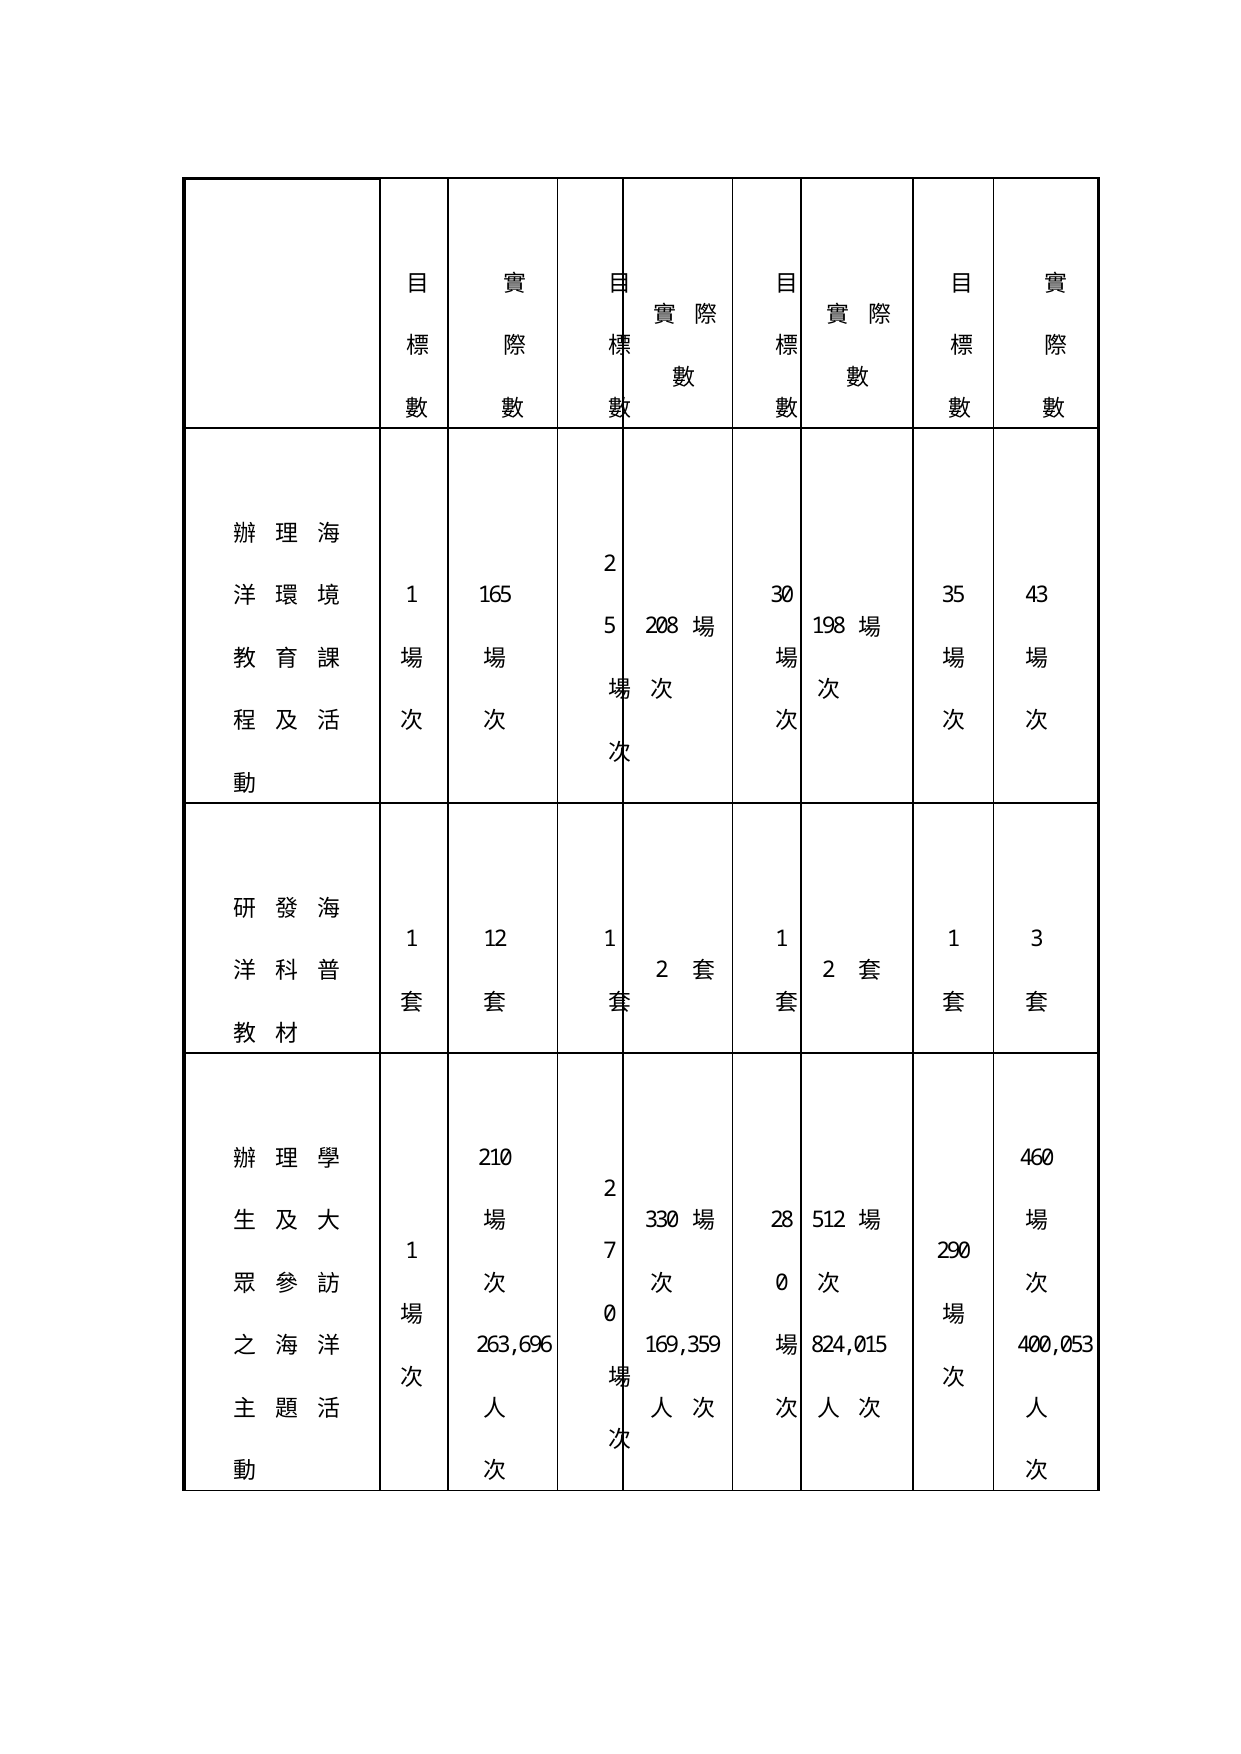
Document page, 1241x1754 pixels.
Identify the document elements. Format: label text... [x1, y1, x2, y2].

table_cell 辦理海洋環境教育課程及活動 [186, 429, 379, 802]
table_cell 目標數 [914, 179, 993, 427]
table_cell 1套 [914, 804, 993, 1052]
table_cell 1套 [558, 804, 622, 1052]
table_cell 3套 [994, 804, 1097, 1052]
table_cell 實際數 [449, 179, 557, 427]
table_cell 460場次 400,053人次 [994, 1054, 1097, 1490]
table_cell 165場次 [449, 429, 557, 802]
table_cell 2套 [624, 804, 732, 1052]
table_cell 辦理學生及大眾參訪之海洋主題活動 [186, 1054, 379, 1490]
table_header [186, 180, 379, 427]
table_cell 目標數 [733, 179, 800, 427]
table_cell 實際數 [994, 179, 1097, 427]
table_cell 目標數 [558, 179, 622, 427]
table_cell 208場次 [624, 429, 732, 802]
table_cell 12套 [449, 804, 557, 1052]
table_cell 1套 [381, 804, 447, 1052]
table_cell 290場次 [914, 1054, 993, 1490]
table_cell 目標數 [381, 179, 447, 427]
table_cell 2套 [802, 804, 912, 1052]
table_cell 43場次 [994, 429, 1097, 802]
table_cell 35場次 [914, 429, 993, 802]
table_cell 1場次 [381, 1054, 447, 1490]
table_cell 25場次 [558, 429, 622, 802]
table_cell 研發海洋科普教材 [186, 804, 379, 1052]
table_cell 1場次 [381, 429, 447, 802]
table_cell 270場次 [558, 1054, 622, 1490]
table_cell 實際數 [624, 179, 732, 427]
table_cell 330場次 169,359人次 [624, 1054, 732, 1490]
table_cell 280場次 [733, 1054, 800, 1490]
table_cell 210場次 263,696人次 [449, 1054, 557, 1490]
table_cell 實際數 [802, 179, 912, 427]
table_cell 198場次 [802, 429, 912, 802]
table_cell 1套 [733, 804, 800, 1052]
table_cell 512場次 824,015人次 [802, 1054, 912, 1490]
table_cell 30場次 [733, 429, 800, 802]
